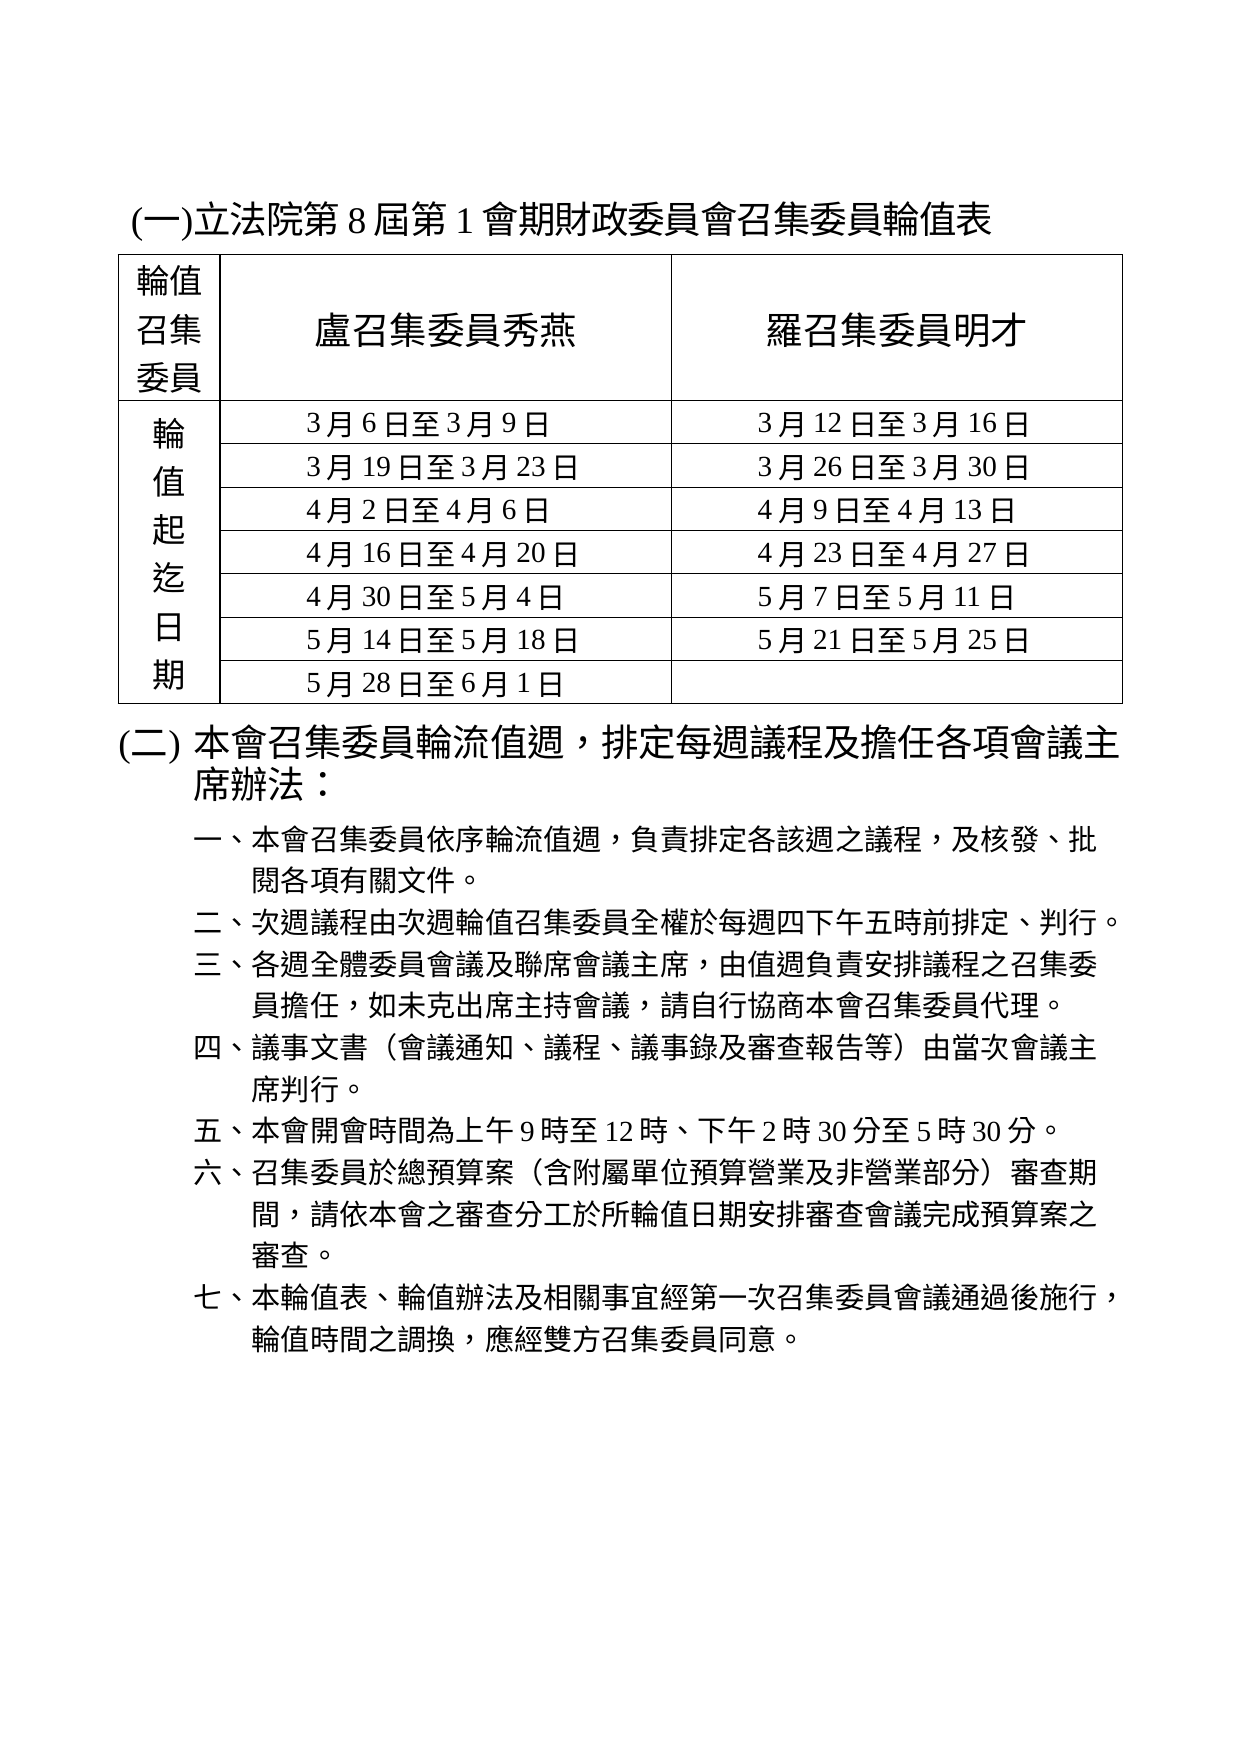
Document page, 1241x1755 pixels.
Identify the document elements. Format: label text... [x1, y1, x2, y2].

table_cell 5月14日至5月18日 [221, 618, 671, 660]
table_cell 5月28日至6月1日 [221, 661, 671, 703]
table_cell 5月7日至5月11日 [672, 574, 1122, 617]
table_cell 3月26日至3月30日 [672, 444, 1122, 487]
text 六、召集委員於總預算案（含附屬單位預算營業及非營業部分）審查期間，請依本會之審查分工於所輪值日期安排審查會議完成預算案之審查。 [193, 1150, 1122, 1275]
table_header 輪值召集委員 [119, 255, 219, 400]
text 三、各週全體委員會議及聯席會議主席，由值週負責安排議程之召集委員擔任，如未克出席主持會議，請自行協商本會召集委員代理。 [193, 942, 1122, 1025]
table_cell [672, 661, 1122, 703]
table_cell 3月12日至3月16日 [672, 401, 1122, 443]
table_cell 5月21日至5月25日 [672, 618, 1122, 660]
text 四、議事文書（會議通知、議程、議事錄及審查報告等）由當次會議主席判行。 [193, 1025, 1122, 1108]
text 五、本會開會時間為上午9時至12時、下午2時30分至5時30分。 [193, 1108, 1122, 1150]
table_cell 4月9日至4月13日 [672, 488, 1122, 530]
table_cell 3月6日至3月9日 [221, 401, 671, 443]
table_header 盧召集委員秀燕 [221, 255, 671, 400]
text 二、次週議程由次週輪值召集委員全權於每週四下午五時前排定、判行。 [193, 900, 1122, 942]
table_header 羅召集委員明才 [672, 255, 1122, 400]
text (一)立法院第8屆第1會期財政委員會召集委員輪值表 [131, 189, 1110, 244]
table_cell 4月16日至4月20日 [221, 531, 671, 573]
text (二) 本會召集委員輪流值週，排定每週議程及擔任各項會議主席辦法： [118, 723, 1122, 806]
table_cell 4月30日至5月4日 [221, 574, 671, 617]
text 七、本輪值表、輪值辦法及相關事宜經第一次召集委員會議通過後施行，輪值時間之調換，應經雙方召集委員同意。 [193, 1275, 1122, 1358]
table_cell 輪 值 起 迄 日 期 [119, 401, 219, 703]
table_cell 4月23日至4月27日 [672, 531, 1122, 573]
text 一、本會召集委員依序輪流值週，負責排定各該週之議程，及核發、批閱各項有關文件。 [193, 817, 1122, 900]
table_cell 4月2日至4月6日 [221, 488, 671, 530]
table_cell 3月19日至3月23日 [221, 444, 671, 487]
